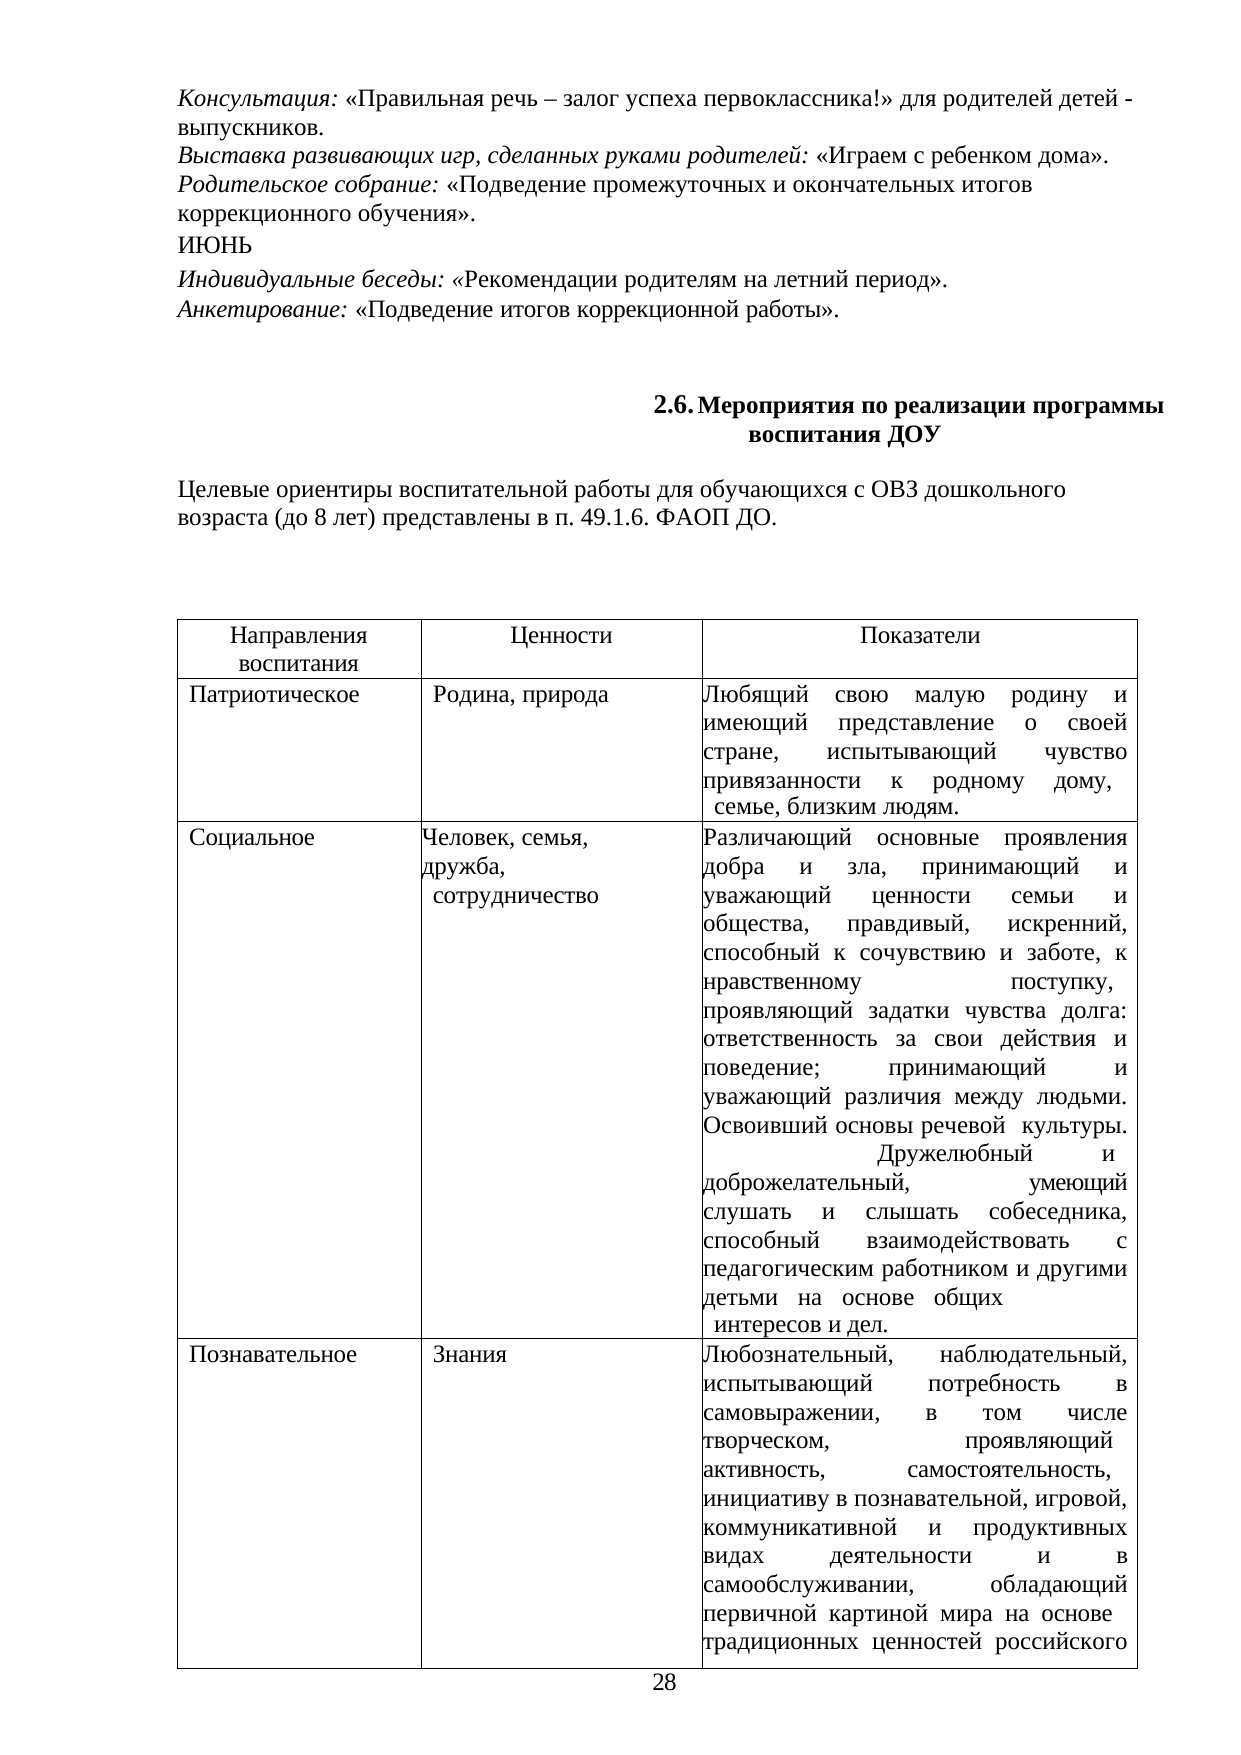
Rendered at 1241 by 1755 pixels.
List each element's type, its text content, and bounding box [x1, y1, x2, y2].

text Анкетирование: «Подведение итогов коррекционной работы». [177, 294, 1211, 322]
table_cell Познавательное [178, 1339, 421, 1668]
table_header Показатели [703, 620, 1137, 677]
text Выставка развивающих игр, сделанных руками родителей: «Играем с ребенком дома». [177, 140, 1144, 169]
text ИЮНЬ [177, 227, 1211, 260]
table_cell Различающий основные проявления добра и зла, принимающий и уважающий ценности семьи и общества, правдивый, искренний, способный к сочувствию и заботе, к нравственному поступку, проявляющий задатки чувства долга: ответственность за свои действия и поведение; принимающий и уважающий различия между людьми. Освоивший основы речевой культуры. Дружелюбный и доброжелательный, умеющий слушать и слышать собеседника, способный взаимодействовать с педагогическим работником и другими детьми на основе общих интересов и дел. [703, 822, 1137, 1338]
table_cell Родина, природа [422, 679, 702, 821]
text Целевые ориентиры воспитательной работы для обучающихся с ОВЗ дошкольного возраста (до 8 лет) представлены в п. 49.1.6. ФАОП ДО. [177, 474, 1144, 531]
table_cell Знания [422, 1339, 702, 1668]
table_header Ценности [422, 620, 702, 677]
table_header Направления воспитания [178, 620, 421, 677]
text Родительское собрание: «Подведение промежуточных и окончательных итогов коррекционного обучения». [177, 169, 1144, 227]
list Мероприятия по реализации программы воспитания ДОУ [653, 388, 1211, 448]
table_cell Социальное [178, 822, 421, 1338]
table_cell Любящий свою малую родину и имеющий представление о своей стране, испытывающий чувство привязанности к родному дому, семье, близким людям. [703, 679, 1137, 821]
text Индивидуальные беседы: «Рекомендации родителям на летний период». [177, 260, 1211, 294]
table_cell Любознательный, наблюдательный, испытывающий потребность в самовыражении, в том числе творческом, проявляющий активность, самостоятельность, инициативу в познавательной, игровой, коммуникативной и продуктивных видах деятельности и в самообслуживании, обладающий первичной картиной мира на основе традиционных ценностей российского [703, 1339, 1137, 1668]
table_cell Патриотическое [178, 679, 421, 821]
text Консультация: «Правильная речь – залог успеха первоклассника!» для родителей детей - выпускников. [177, 83, 1144, 140]
table_cell Человек, семья, дружба, сотрудничество [422, 822, 702, 1338]
